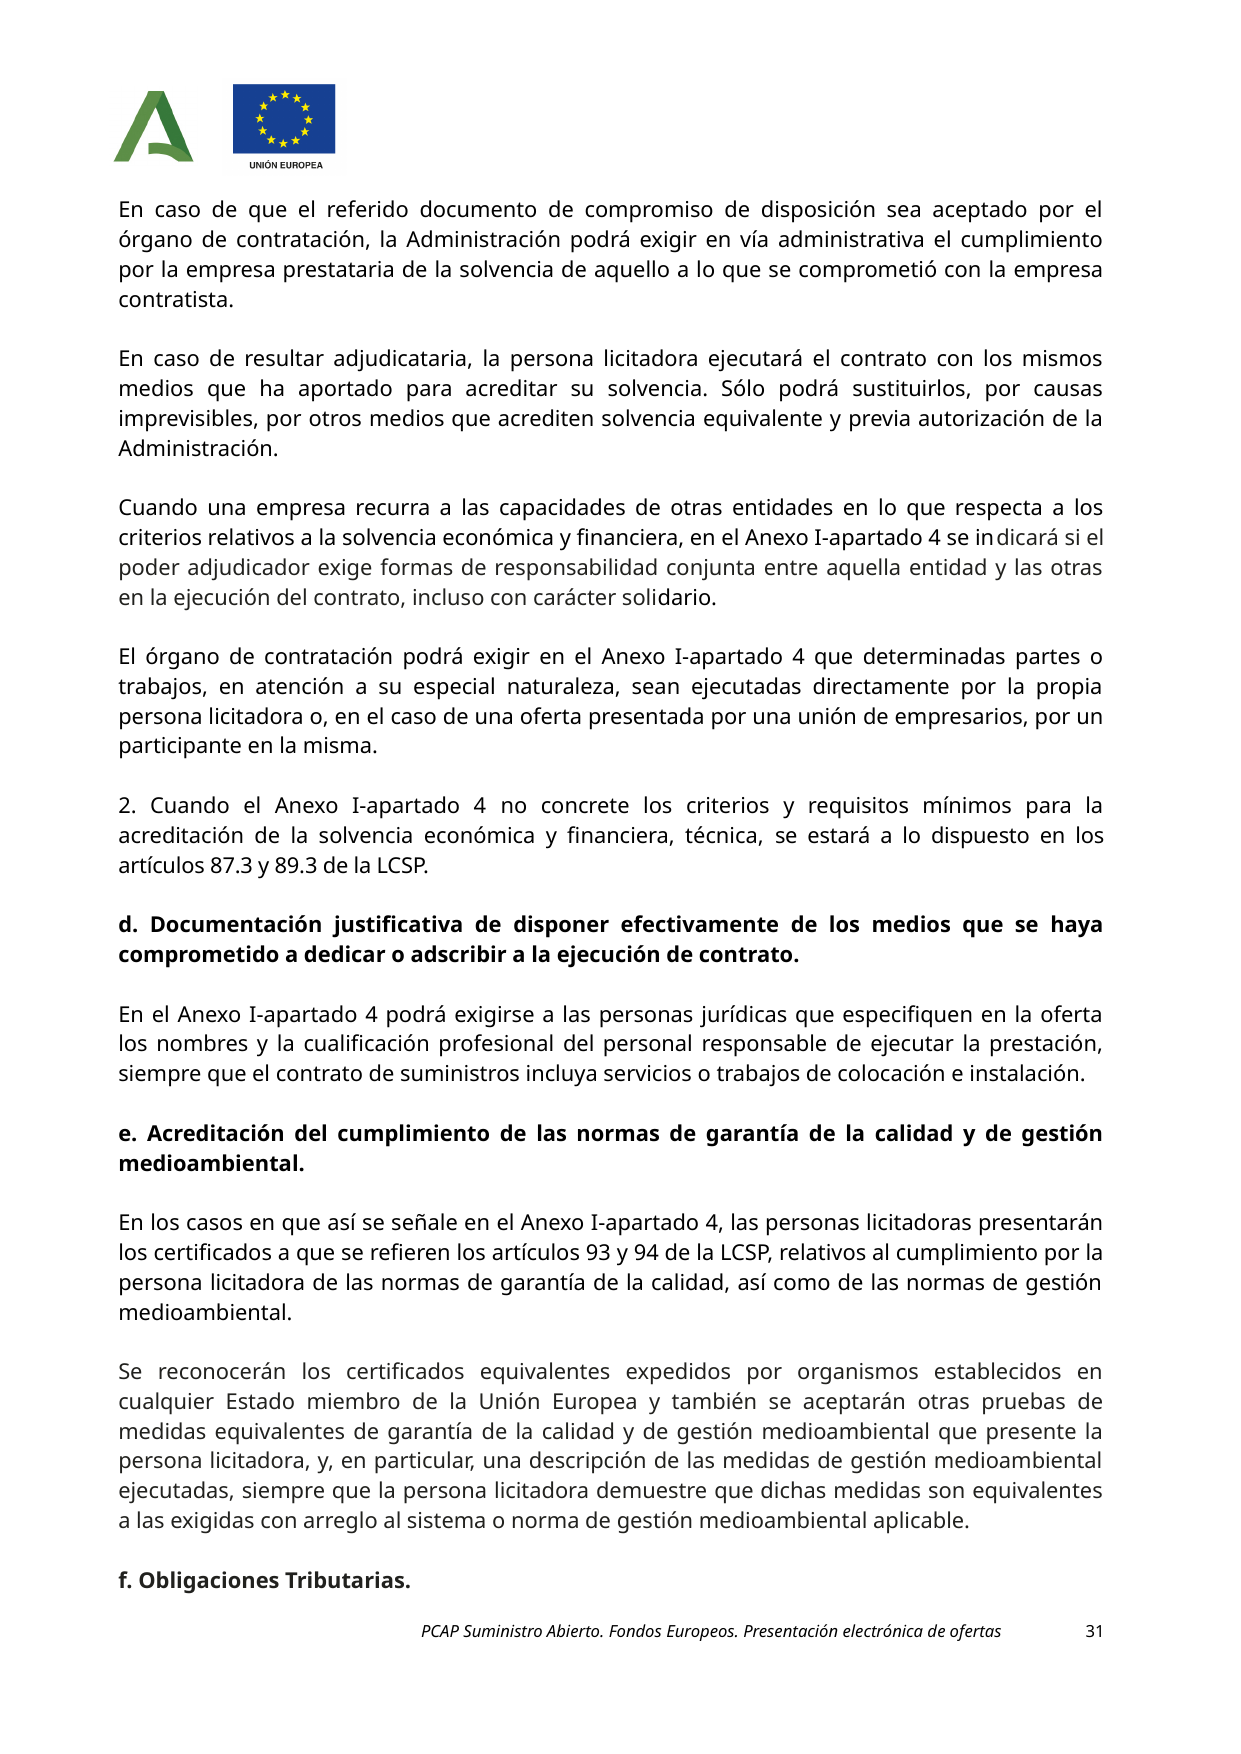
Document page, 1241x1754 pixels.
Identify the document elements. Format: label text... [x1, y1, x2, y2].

text 2. Cuando el Anexo I-apartado 4 no concrete los criterios y requisitos mínimos para la acreditación de la solvencia económica y financiera, técnica, se estará a lo dispuesto en los artículos 87.3 y 89.3 de la LCSP. [118, 790, 1104, 879]
picture [221, 78, 347, 176]
text En el Anexo I-apartado 4 podrá exigirse a las personas jurídicas que especifiquen en la oferta los nombres y la cualificación profesional del personal responsable de ejecutar la prestación, siempre que el contrato de suministros incluya servicios o trabajos de colocación e instalación. [118, 999, 1104, 1088]
text En los casos en que así se señale en el Anexo I-apartado 4, las personas licitadoras presentarán los certificados a que se refieren los artículos 93 y 94 de la LCSP, relativos al cumplimiento por la persona licitadora de las normas de garantía de la calidad, así como de las normas de gestión medioambiental. [118, 1207, 1104, 1326]
text Cuando una empresa recurra a las capacidades de otras entidades en lo que respecta a los criterios relativos a la solvencia económica y financiera, en el Anexo I-apartado 4 se indicará si el poder adjudicador exige formas de responsabilidad conjunta entre aquella entidad y las otras en la ejecución del contrato, incluso con carácter solidario. [118, 492, 1104, 611]
picture [109, 86, 198, 166]
text En caso de que el referido documento de compromiso de disposición sea aceptado por el órgano de contratación, la Administración podrá exigir en vía administrativa el cumplimiento por la empresa prestataria de la solvencia de aquello a lo que se comprometió con la empresa contratista. [118, 194, 1104, 313]
text e. Acreditación del cumplimiento de las normas de garantía de la calidad y de gestión medioambiental. [118, 1118, 1104, 1177]
text En caso de resultar adjudicataria, la persona licitadora ejecutará el contrato con los mismos medios que ha aportado para acreditar su solvencia. Sólo podrá sustituirlos, por causas imprevisibles, por otros medios que acrediten solvencia equivalente y previa autorización de la Administración. [118, 343, 1104, 462]
text Se reconocerán los certificados equivalentes expedidos por organismos establecidos en cualquier Estado miembro de la Unión Europea y también se aceptarán otras pruebas de medidas equivalentes de garantía de la calidad y de gestión medioambiental que presente la persona licitadora, y, en particular, una descripción de las medidas de gestión medioambiental ejecutadas, siempre que la persona licitadora demuestre que dichas medidas son equivalentes a las exigidas con arreglo al sistema o norma de gestión medioambiental aplicable. [118, 1356, 1104, 1535]
text El órgano de contratación podrá exigir en el Anexo I-apartado 4 que determinadas partes o trabajos, en atención a su especial naturaleza, sean ejecutadas directamente por la propia persona licitadora o, en el caso de una oferta presentada por una unión de empresarios, por un participante en la misma. [118, 641, 1104, 760]
text f. Obligaciones Tributarias. [118, 1565, 1104, 1594]
text d. Documentación justificativa de disponer efectivamente de los medios que se haya comprometido a dedicar o adscribir a la ejecución de contrato. [118, 909, 1104, 969]
